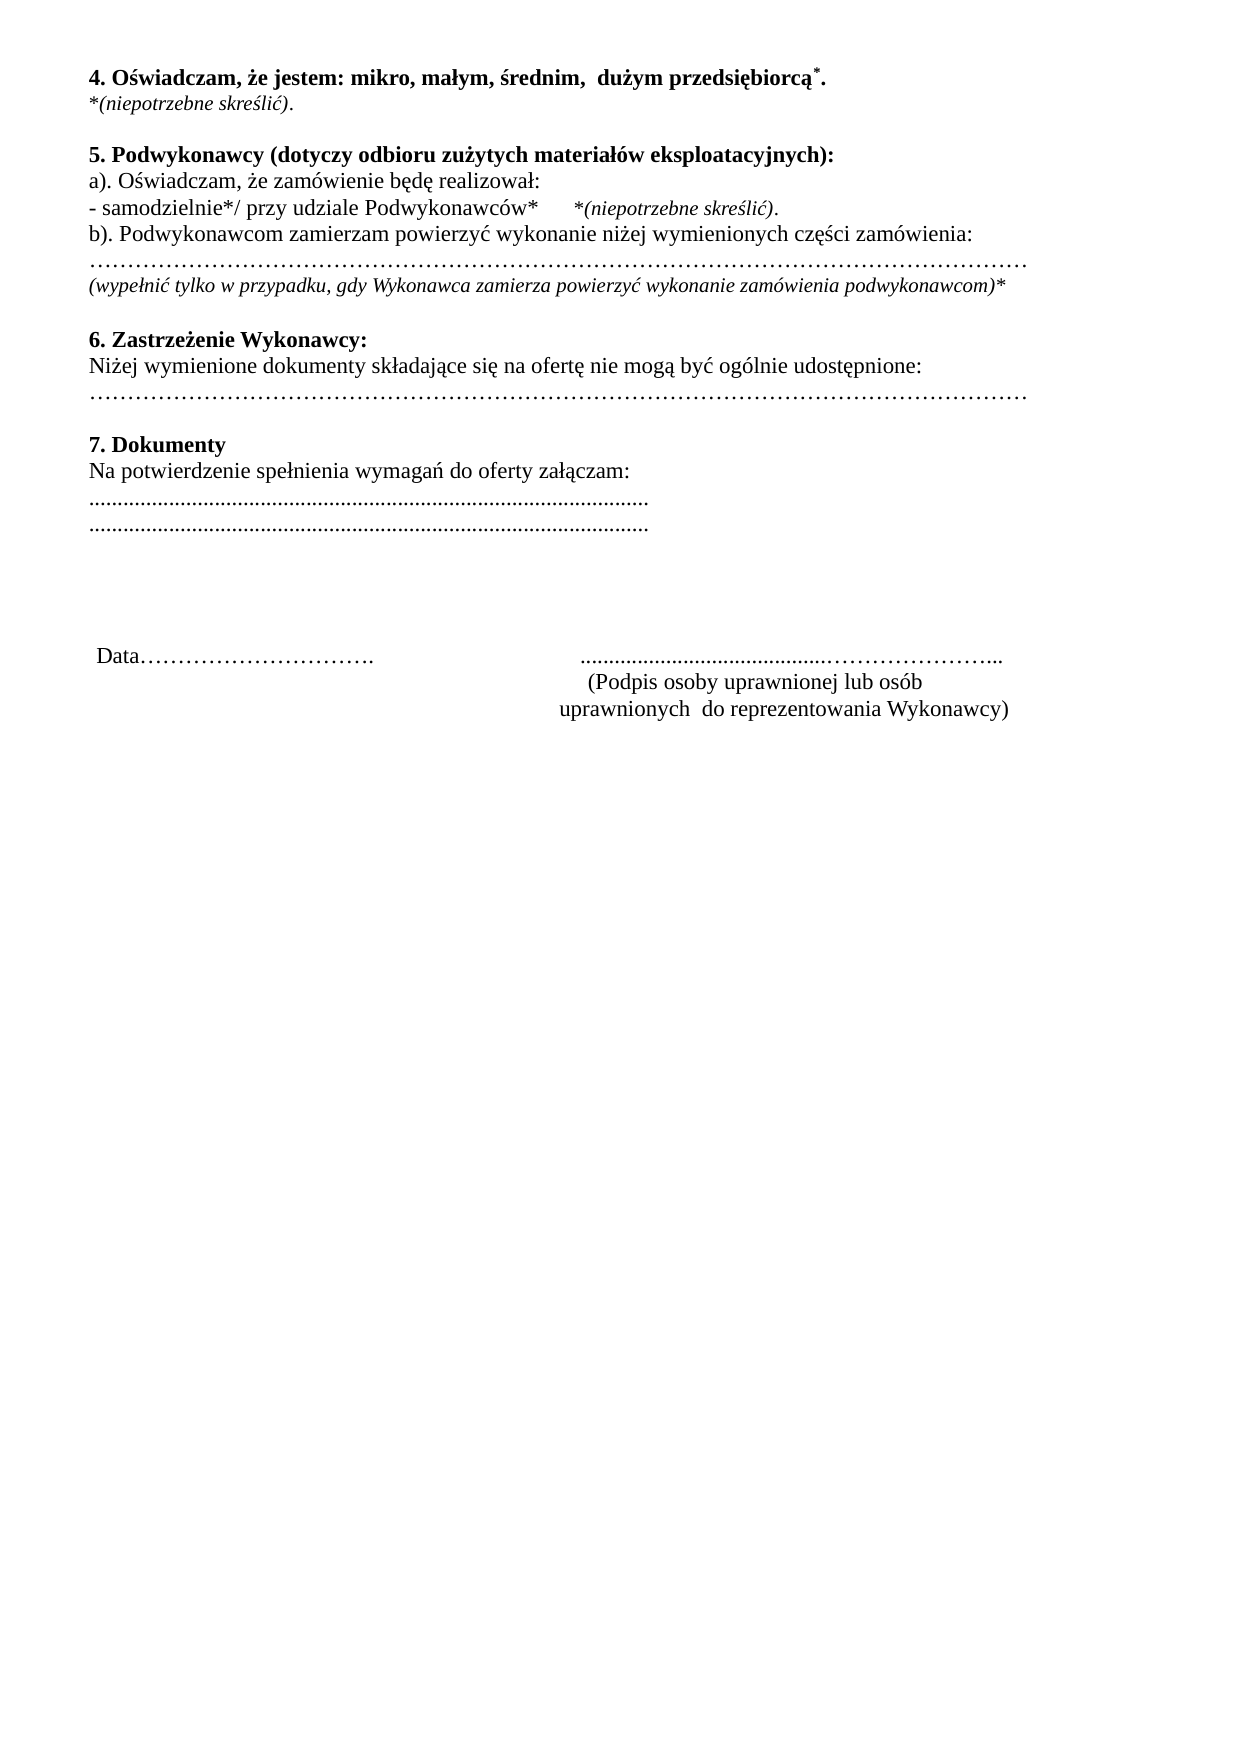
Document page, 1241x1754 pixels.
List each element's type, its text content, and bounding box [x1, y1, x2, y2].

text …………………………………………………………………………………………………………… (wypełnić tylko w przypadku, gdy Wykonawca zamierza powierzyć wykonanie zamówienia podwykonawcom)* [88, 246, 1152, 326]
text 6. Zastrzeżenie Wykonawcy: [88, 326, 1152, 352]
text uprawnionych do reprezentowania Wykonawcy) [96, 694, 1152, 721]
text 4. Oświadczam, że jestem: mikro, małym, średnim, dużym przedsiębiorcą*. *(niepotrzebne skreślić). 5. Podwykonawcy (dotyczy odbioru zużytych materiałów eksploatacyjnych): a). Oświadczam, że zamówienie będę realizował: - samodzielnie*/ przy udziale Podwykonawców* *(niepotrzebne skreślić). b). Podwykonawcom zamierzam powierzyć wykonanie niżej wymienionych części zamówienia: [88, 64, 1152, 246]
text (Podpis osoby uprawnionej lub osób [96, 668, 1152, 694]
text 7. Dokumenty [88, 431, 1152, 457]
text Na potwierdzenie spełnienia wymagań do oferty załączam: [88, 457, 1152, 484]
text …………………………………………………………………………………………………………… [88, 378, 1153, 405]
text Niżej wymienione dokumenty składające się na ofertę nie mogą być ogólnie udostępnione: [88, 352, 1152, 378]
text .................................................................................................. [88, 484, 1152, 510]
text Data…………………………. ...........................................…………………... [96, 642, 1152, 668]
text .................................................................................................. [88, 510, 1152, 536]
